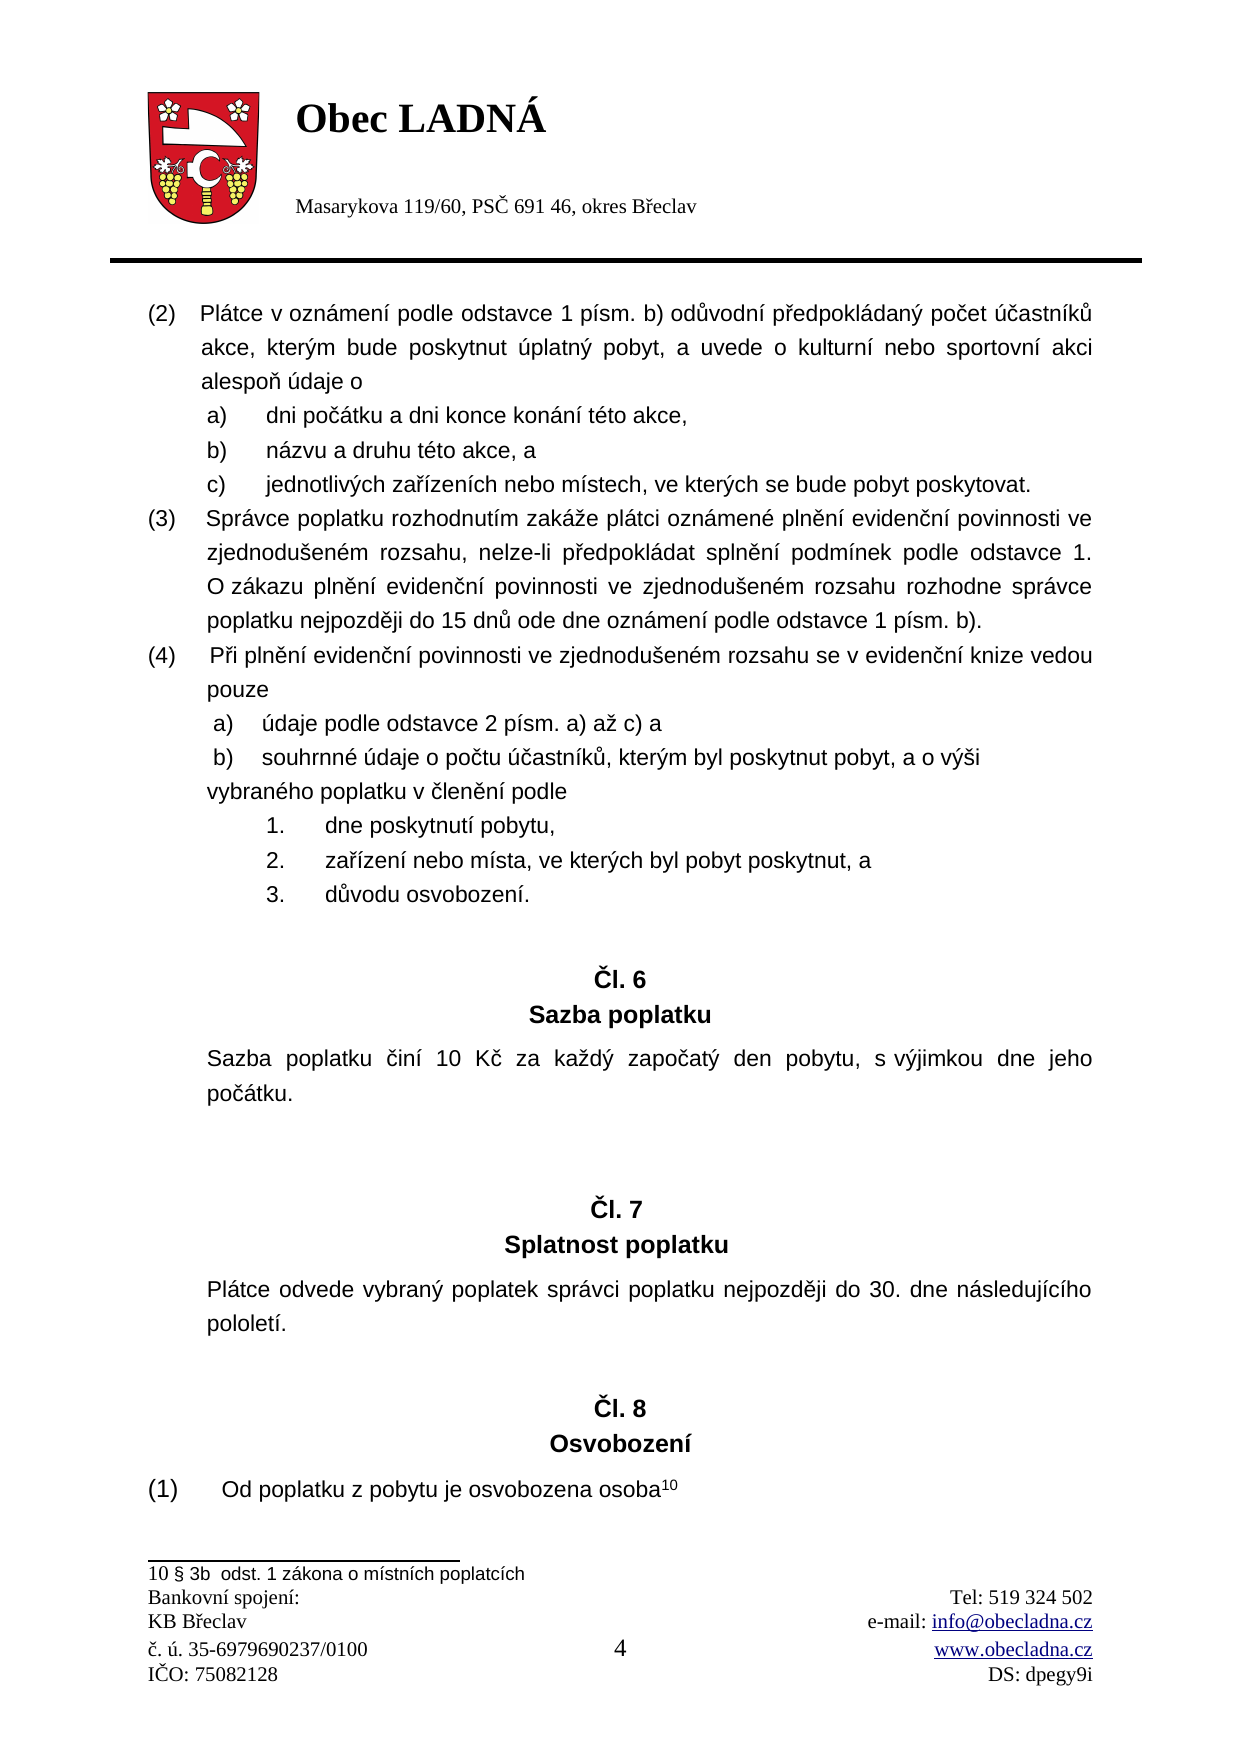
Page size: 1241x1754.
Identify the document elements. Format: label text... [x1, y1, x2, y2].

list dni počátku a dni konce konání této akce, [207, 402, 1093, 429]
list jednotlivých zařízeních nebo místech, ve kterých se bude pobyt poskytovat. [207, 471, 1093, 497]
list dne poskytnutí pobytu, [266, 812, 1093, 839]
text Čl. 7 [148, 1195, 1093, 1224]
list Plátce v oznámení podle odstavce 1 písm. b) odůvodní předpokládaný počet účastníků akce, kterým bude poskytnut úplatný pobyt, a uvede o kulturní nebo sportovní akci alespoň údaje o [148, 300, 1093, 395]
text Čl. 6 [148, 965, 1093, 994]
text (3) Správce poplatku rozhodnutím zakáže plátci oznámené plnění evidenční povinnosti ve zjednodušeném rozsahu, nelze-li předpokládat splnění podmínek podle odstavce 1. O zákazu plnění evidenční povinnosti ve zjednodušeném rozsahu rozhodne správce poplatku nejpozději do 15 dnů ode dne oznámení podle odstavce 1 písm. b). [148, 505, 1093, 634]
list názvu a druhu této akce, a [207, 437, 1093, 463]
text Plátce odvede vybraný poplatek správci poplatku nejpozději do 30. dne následujícího pololetí. [207, 1276, 1093, 1336]
list § 3b odst. 1 zákona o místních poplatcích [148, 1561, 1093, 1585]
list zařízení nebo místa, ve kterých byl pobyt poskytnut, a [266, 847, 1093, 873]
text Čl. 8 [148, 1394, 1093, 1423]
text Osvobození [148, 1429, 1093, 1458]
text a) údaje podle odstavce 2 písm. a) až c) a [148, 710, 1093, 736]
text (4) Při plnění evidenční povinnosti ve zjednodušeném rozsahu se v evidenční knize vedou pouze [148, 642, 1093, 702]
text Sazba poplatku [148, 1000, 1093, 1029]
text Sazba poplatku činí 10 Kč za každý započatý den pobytu, s výjimkou dne jeho počátku. [207, 1045, 1093, 1106]
text b) souhrnné údaje o počtu účastníků, kterým byl poskytnut pobyt, a o výši vybraného poplatku v členění podle [148, 744, 1093, 805]
list Od poplatku z pobytu je osvobozena osoba [148, 1474, 1093, 1503]
list důvodu osvobození. [266, 881, 1093, 907]
text Splatnost poplatku [148, 1230, 1093, 1259]
